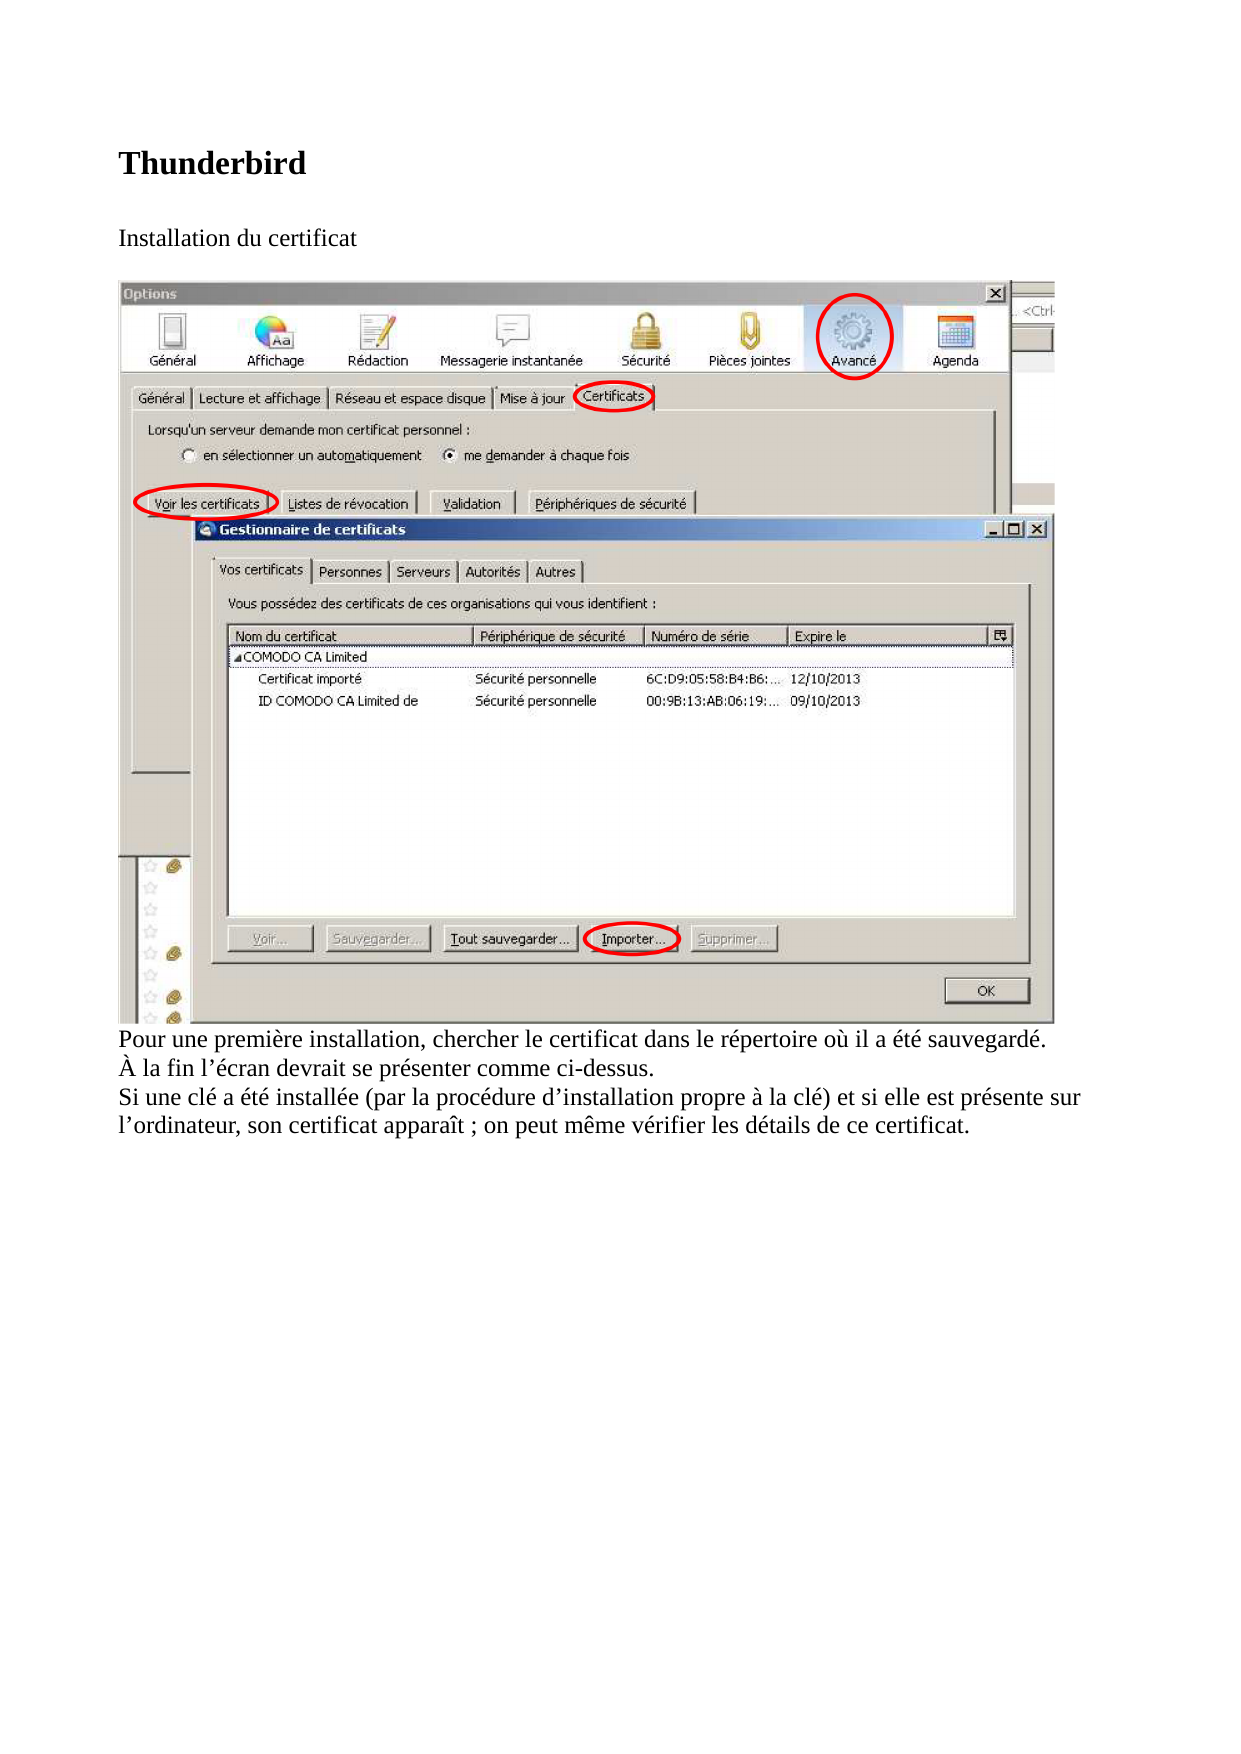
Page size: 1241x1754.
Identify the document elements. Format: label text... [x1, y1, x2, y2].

text À la fin l’écran devrait se présenter comme ci-dessus. [118, 1053, 1122, 1082]
text Si une clé a été installée (par la procédure d’installation propre à la clé) et si elle est présente sur l’ordinateur, son certificat apparaît ; on peut même vérifier les détails de ce certificat. [118, 1082, 1122, 1139]
picture [118, 280, 1055, 1024]
text Installation du certificat [118, 223, 1122, 252]
text Pour une première installation, chercher le certificat dans le répertoire où il a été sauvegardé. [118, 1024, 1122, 1053]
subtitle Thunderbird [118, 143, 1122, 182]
